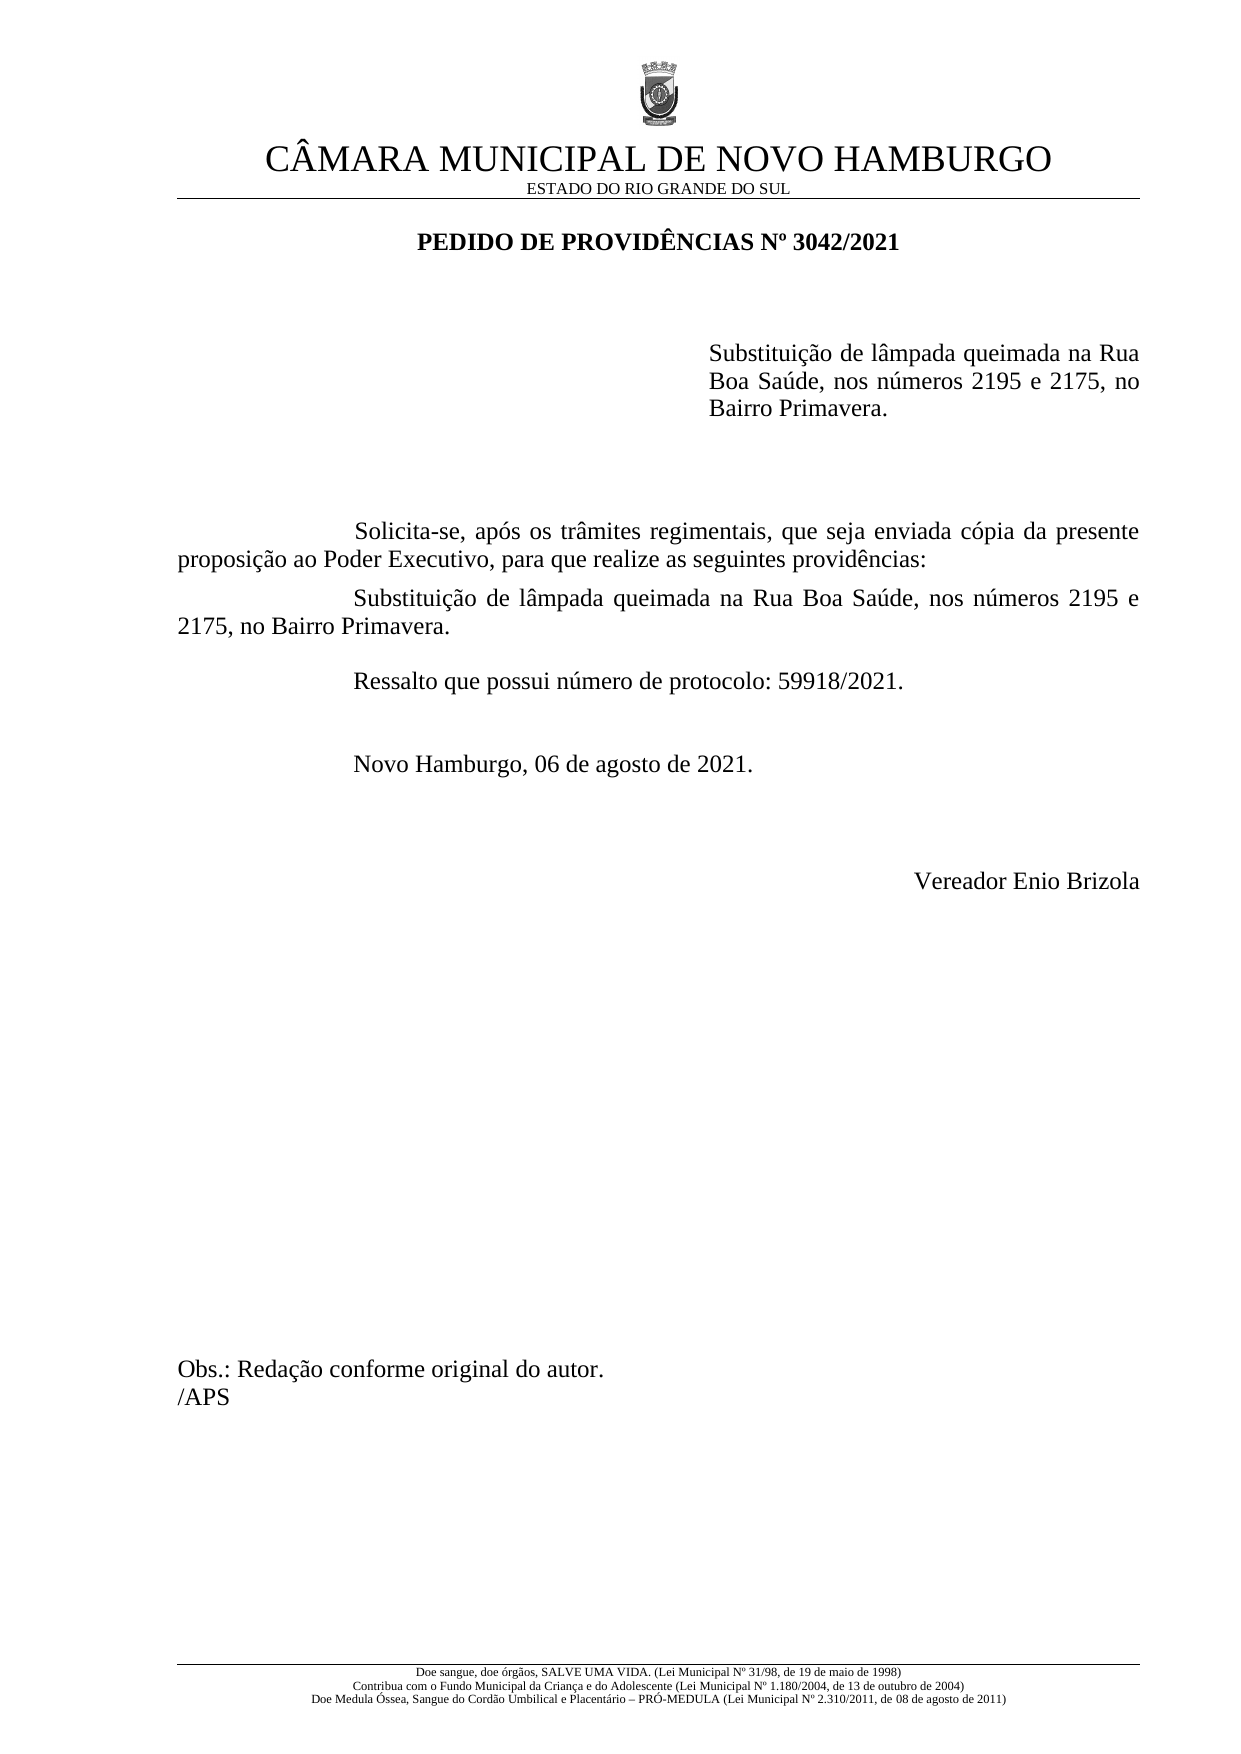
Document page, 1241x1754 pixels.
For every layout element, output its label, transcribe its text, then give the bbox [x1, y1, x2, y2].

text /APS [177, 1383, 1140, 1411]
text Obs.: Redação conforme original do autor. [177, 1356, 1140, 1383]
text Substituição de lâmpada queimada na Rua Boa Saúde, nos números 2195 e 2175, no Bairro Primavera. [177, 584, 1140, 640]
text Ressalto que possui número de protocolo: 59918/2021. [177, 667, 1140, 695]
text Vereador Enio Brizola [177, 867, 1140, 894]
text Substituição de lâmpada queimada na Rua Boa Saúde, nos números 2195 e 2175, no Bairro Primavera. [709, 339, 1140, 422]
text Solicita-se, após os trâmites regimentais, que seja enviada cópia da presente proposição ao Poder Executivo, para que realize as seguintes providências: [177, 517, 1140, 573]
text PEDIDO DE PROVIDÊNCIAS Nº 3042/2021 [177, 228, 1140, 256]
text Novo Hamburgo, 06 de agosto de 2021. [177, 751, 1140, 778]
